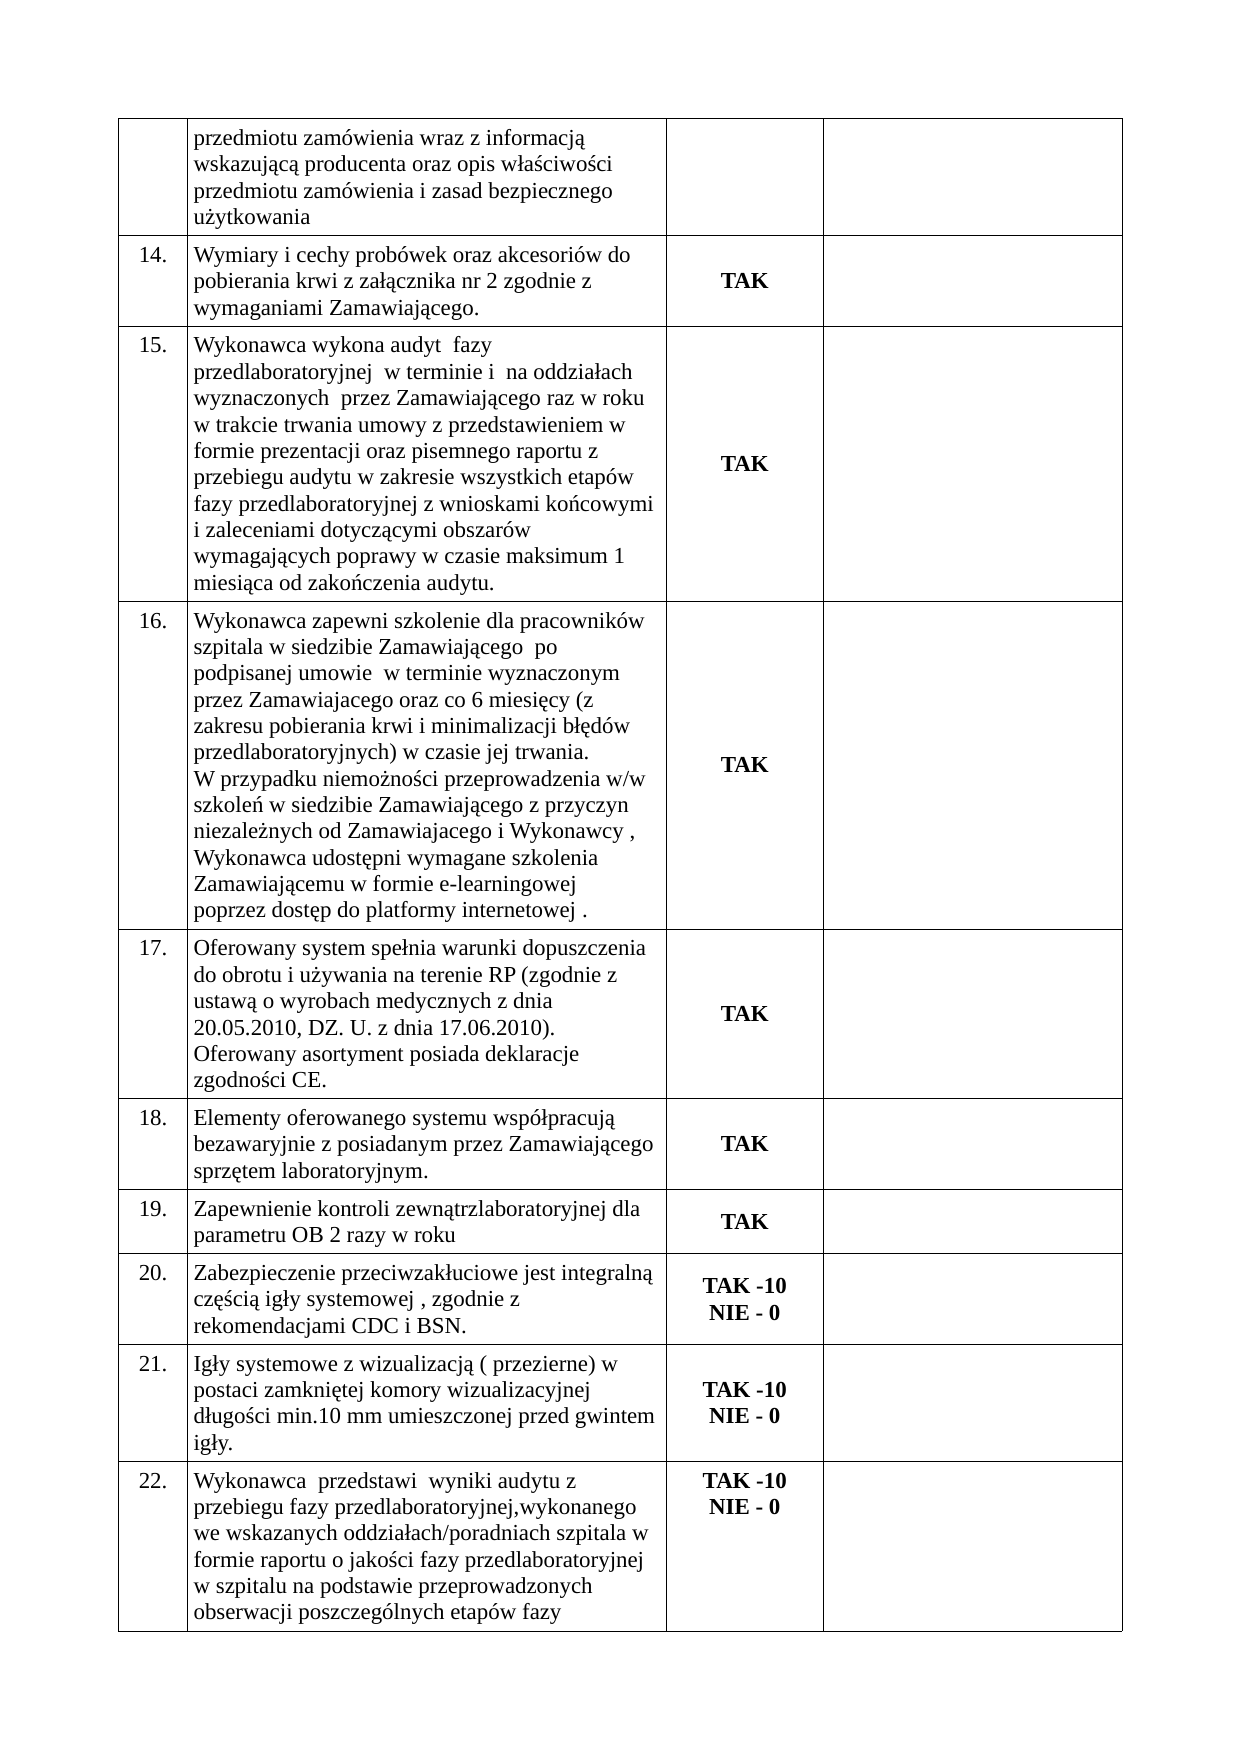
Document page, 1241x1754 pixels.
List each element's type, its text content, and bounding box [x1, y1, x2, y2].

table_cell [824, 236, 1122, 326]
table_cell przedmiotu zamówienia wraz z informacją wskazującą producenta oraz opis właściwości przedmiotu zamówienia i zasad bezpiecznego użytkowania [188, 119, 666, 235]
table_cell Wykonawca przedstawi wyniki audytu z przebiegu fazy przedlaboratoryjnej,wykonanego we wskazanych oddziałach/poradniach szpitala w formie raportu o jakości fazy przedlaboratoryjnej w szpitalu na podstawie przeprowadzonych obserwacji poszczególnych etapów fazy [188, 1462, 666, 1631]
table_cell Zapewnienie kontroli zewnątrzlaboratoryjnej dla parametru OB 2 razy w roku [188, 1190, 666, 1253]
table_cell [824, 327, 1122, 601]
table_cell TAK -10 NIE - 0 [667, 1254, 823, 1344]
table_cell [824, 1099, 1122, 1189]
table_cell 18. [119, 1099, 187, 1189]
table_cell 17. [119, 930, 187, 1098]
table_cell 15. [119, 327, 187, 601]
table_cell TAK [667, 930, 823, 1098]
table_cell Wykonawca zapewni szkolenie dla pracowników szpitala w siedzibie Zamawiającego po podpisanej umowie w terminie wyznaczonym przez Zamawiajacego oraz co 6 miesięcy (z zakresu pobierania krwi i minimalizacji błędów przedlaboratoryjnych) w czasie jej trwania. W przypadku niemożności przeprowadzenia w/w szkoleń w siedzibie Zamawiającego z przyczyn niezależnych od Zamawiajacego i Wykonawcy , Wykonawca udostępni wymagane szkolenia Zamawiającemu w formie e-learningowej poprzez dostęp do platformy internetowej . [188, 602, 666, 929]
table_cell TAK [667, 327, 823, 601]
table_cell 16. [119, 602, 187, 929]
table_cell 21. [119, 1345, 187, 1461]
table_cell [824, 1254, 1122, 1344]
table_cell [667, 119, 823, 235]
table_cell TAK -10 NIE - 0 [667, 1462, 823, 1631]
table_cell TAK [667, 602, 823, 929]
table_cell [119, 119, 187, 235]
table_cell TAK [667, 1099, 823, 1189]
table_cell [824, 1190, 1122, 1253]
table_cell 14. [119, 236, 187, 326]
table_cell Zabezpieczenie przeciwzakłuciowe jest integralną częścią igły systemowej , zgodnie z rekomendacjami CDC i BSN. [188, 1254, 666, 1344]
table_cell Elementy oferowanego systemu współpracują bezawaryjnie z posiadanym przez Zamawiającego sprzętem laboratoryjnym. [188, 1099, 666, 1189]
table_cell Oferowany system spełnia warunki dopuszczenia do obrotu i używania na terenie RP (zgodnie z ustawą o wyrobach medycznych z dnia 20.05.2010, DZ. U. z dnia 17.06.2010). Oferowany asortyment posiada deklaracje zgodności CE. [188, 930, 666, 1098]
table_cell 19. [119, 1190, 187, 1253]
table_cell 22. [119, 1462, 187, 1631]
table_cell Wykonawca wykona audyt fazy przedlaboratoryjnej w terminie i na oddziałach wyznaczonych przez Zamawiającego raz w roku w trakcie trwania umowy z przedstawieniem w formie prezentacji oraz pisemnego raportu z przebiegu audytu w zakresie wszystkich etapów fazy przedlaboratoryjnej z wnioskami końcowymi i zaleceniami dotyczącymi obszarów wymagających poprawy w czasie maksimum 1 miesiąca od zakończenia audytu. [188, 327, 666, 601]
table_cell 20. [119, 1254, 187, 1344]
table_cell [824, 1345, 1122, 1461]
table_cell TAK [667, 1190, 823, 1253]
table_cell Wymiary i cechy probówek oraz akcesoriów do pobierania krwi z załącznika nr 2 zgodnie z wymaganiami Zamawiającego. [188, 236, 666, 326]
table_cell [824, 1462, 1122, 1631]
table_cell [824, 119, 1122, 235]
table_cell TAK -10 NIE - 0 [667, 1345, 823, 1461]
table_cell [824, 602, 1122, 929]
table_cell TAK [667, 236, 823, 326]
table_cell Igły systemowe z wizualizacją ( przezierne) w postaci zamkniętej komory wizualizacyjnej długości min.10 mm umieszczonej przed gwintem igły. [188, 1345, 666, 1461]
table_cell [824, 930, 1122, 1098]
